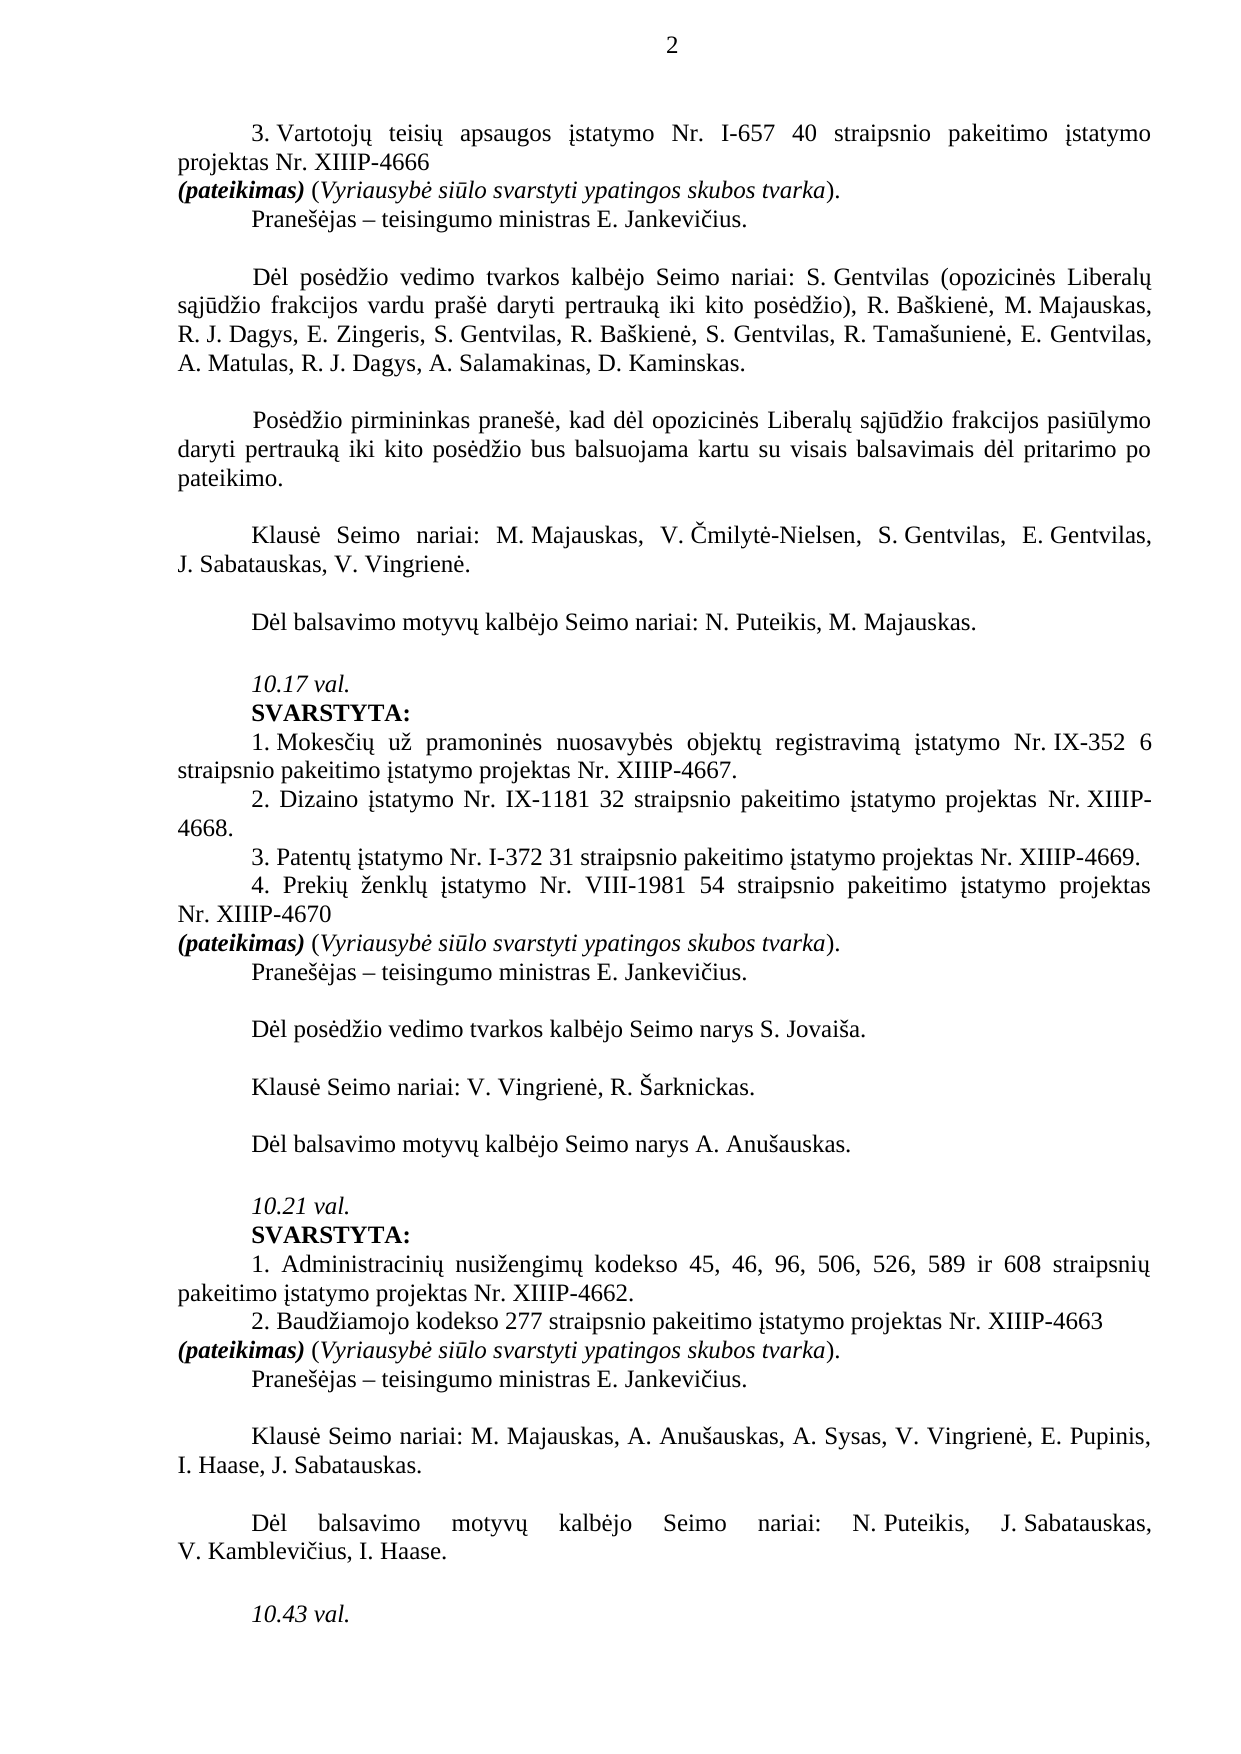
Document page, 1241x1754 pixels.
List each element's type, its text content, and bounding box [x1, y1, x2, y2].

text 1. Mokesčių už pramoninės nuosavybės objektų registravimą įstatymo Nr. IX-352 6 straipsnio pakeitimo įstatymo projektas Nr. XIIIP-4667. [177, 727, 1152, 784]
text Posėdžio pirmininkas pranešė, kad dėl opozicinės Liberalų sąjūdžio frakcijos pasiūlymo daryti pertrauką iki kito posėdžio bus balsuojama kartu su visais balsavimais dėl pritarimo po pateikimo. [177, 406, 1152, 492]
text Dėl balsavimo motyvų kalbėjo Seimo narys A. Anušauskas. [177, 1129, 1152, 1158]
text 1. Administracinių nusižengimų kodekso 45, 46, 96, 506, 526, 589 ir 608 straipsnių pakeitimo įstatymo projektas Nr. XIIIP-4662. [177, 1249, 1152, 1306]
text Pranešėjas – teisingumo ministras E. Jankevičius. [177, 1364, 1152, 1393]
text 2. Baudžiamojo kodekso 277 straipsnio pakeitimo įstatymo projektas Nr. XIIIP-4663 [177, 1306, 1152, 1335]
text Dėl balsavimo motyvų kalbėjo Seimo nariai: N. Puteikis, J. Sabatauskas, V. Kamblevičius, I. Haase. [177, 1508, 1152, 1565]
text (pateikimas) (Vyriausybė siūlo svarstyti ypatingos skubos tvarka). [177, 1335, 1152, 1364]
text SVARSTYTA: [177, 1220, 1152, 1249]
text Dėl posėdžio vedimo tvarkos kalbėjo Seimo narys S. Jovaiša. [177, 1014, 1152, 1043]
text (pateikimas) (Vyriausybė siūlo svarstyti ypatingos skubos tvarka). [177, 928, 1152, 957]
text 2. Dizaino įstatymo Nr. IX-1181 32 straipsnio pakeitimo įstatymo projektas Nr. XIIIP-4668. [177, 784, 1152, 842]
text Klausė Seimo nariai: M. Majauskas, V. Čmilytė-Nielsen, S. Gentvilas, E. Gentvilas, J. Sabatauskas, V. Vingrienė. [177, 521, 1152, 578]
text Klausė Seimo nariai: V. Vingrienė, R. Šarknickas. [177, 1072, 1152, 1100]
text 3. Vartotojų teisių apsaugos įstatymo Nr. I-657 40 straipsnio pakeitimo įstatymo projektas Nr. XIIIP-4666 [177, 118, 1152, 176]
text 10.17 val. [177, 669, 1152, 698]
text Klausė Seimo nariai: M. Majauskas, A. Anušauskas, A. Sysas, V. Vingrienė, E. Pupinis, I. Haase, J. Sabatauskas. [177, 1421, 1152, 1479]
text Pranešėjas – teisingumo ministras E. Jankevičius. [177, 204, 1152, 233]
text (pateikimas) (Vyriausybė siūlo svarstyti ypatingos skubos tvarka). [177, 176, 1152, 204]
text Pranešėjas – teisingumo ministras E. Jankevičius. [177, 957, 1152, 985]
text 10.21 val. [177, 1191, 1152, 1220]
text 4. Prekių ženklų įstatymo Nr. VIII-1981 54 straipsnio pakeitimo įstatymo projektas Nr. XIIIP-4670 [177, 870, 1152, 928]
text 10.43 val. [177, 1599, 1152, 1627]
text SVARSTYTA: [177, 698, 1152, 727]
text Dėl posėdžio vedimo tvarkos kalbėjo Seimo nariai: S. Gentvilas (opozicinės Liberalų sąjūdžio frakcijos vardu prašė daryti pertrauką iki kito posėdžio), R. Baškienė, M. Majauskas, R. J. Dagys, E. Zingeris, S. Gentvilas, R. Baškienė, S. Gentvilas, R. Tamašunienė, E. Gentvilas, A. Matulas, R. J. Dagys, A. Salamakinas, D. Kaminskas. [177, 262, 1152, 377]
text Dėl balsavimo motyvų kalbėjo Seimo nariai: N. Puteikis, M. Majauskas. [177, 607, 1152, 636]
text 3. Patentų įstatymo Nr. I-372 31 straipsnio pakeitimo įstatymo projektas Nr. XIIIP-4669. [177, 842, 1152, 870]
